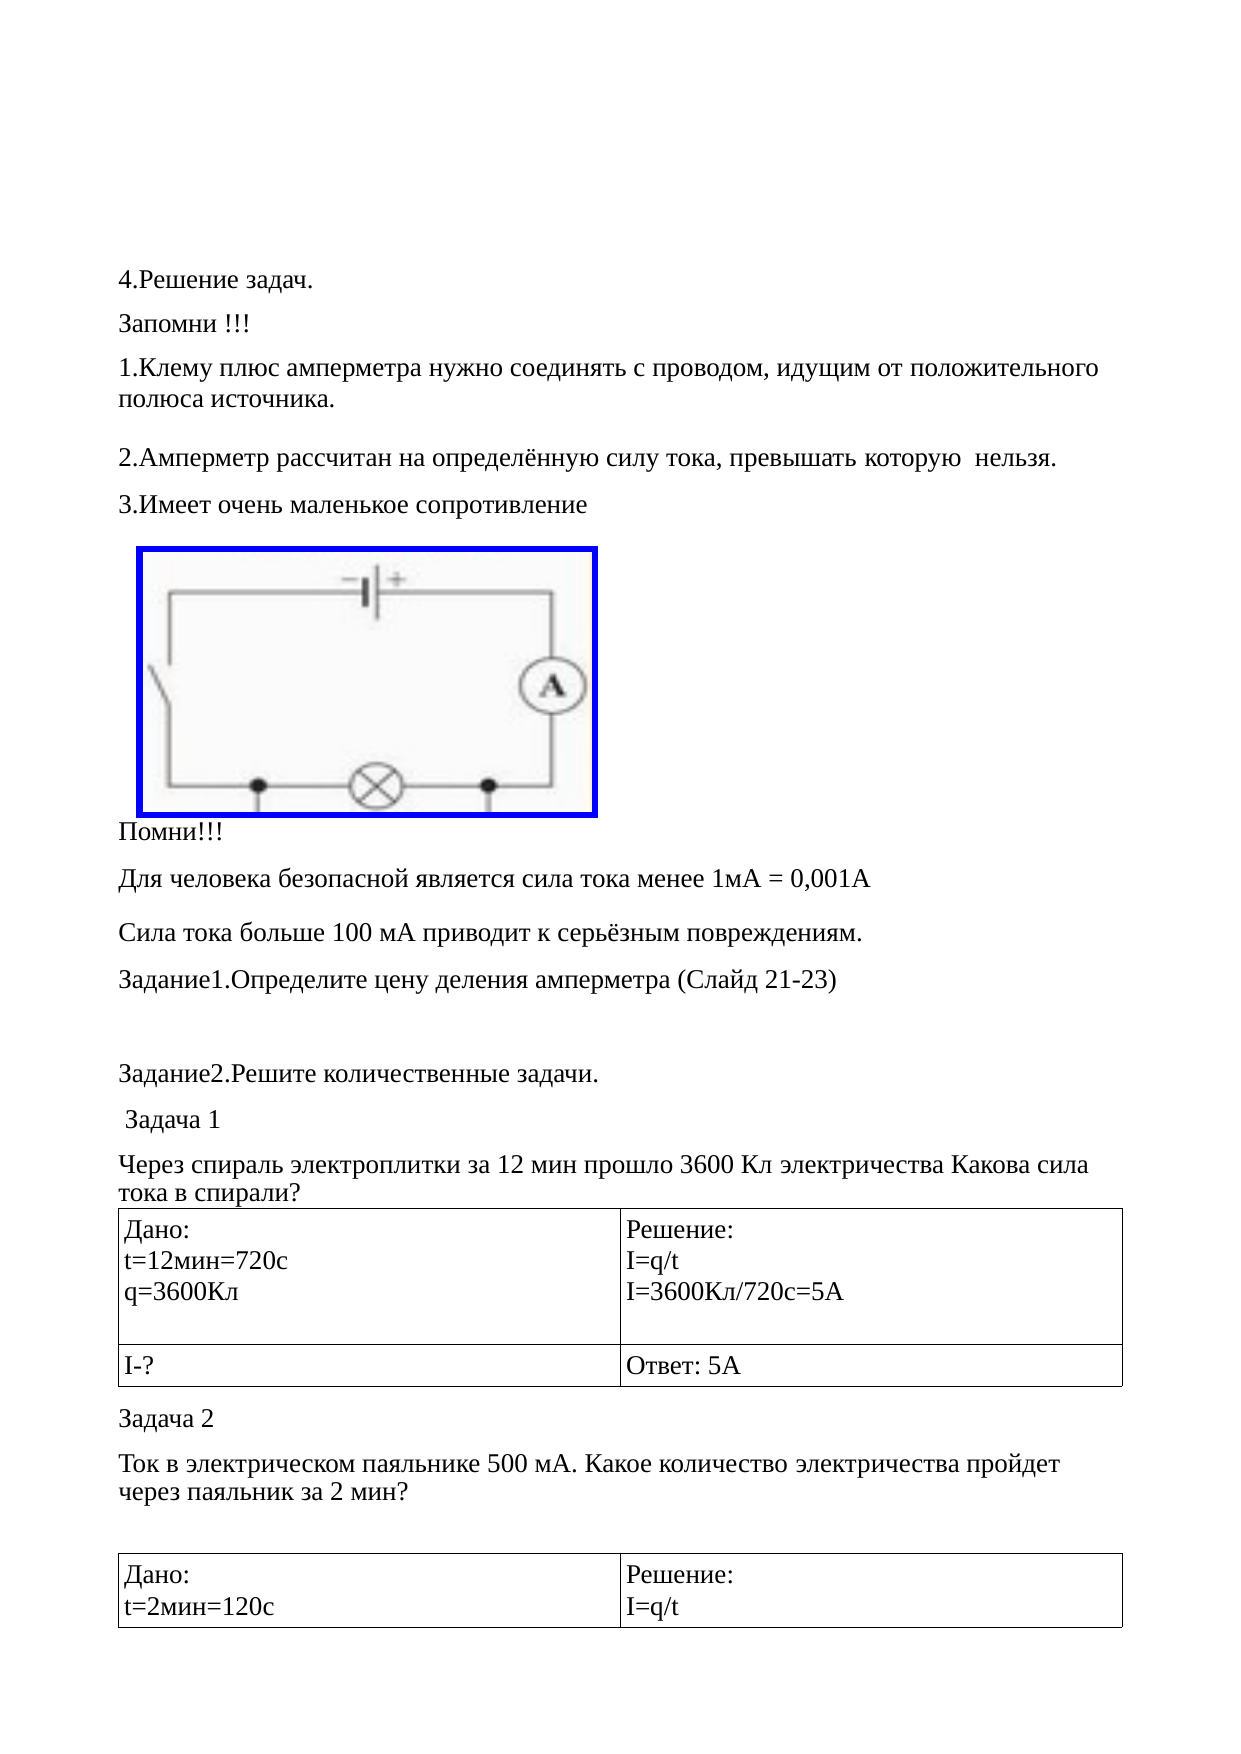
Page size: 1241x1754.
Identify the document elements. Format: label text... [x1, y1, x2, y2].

text Задача 1 [118, 1103, 1122, 1134]
text 3.Имеет очень маленькое сопротивление [118, 488, 1122, 519]
table_header Дано: t=2мин=120c [119, 1554, 620, 1627]
text Помни!!! [118, 816, 1122, 847]
text Сила тока больше 100 мА приводит к серьёзным повреждениям. [118, 916, 1122, 947]
text Ток в электрическом паяльнике 500 мА. Какое количество электричества пройдет через паяльник за 2 мин? [118, 1447, 1122, 1506]
text 1.Клему плюс амперметра нужно соединять с проводом, идущим от положительного полюса источника. [118, 351, 1122, 413]
picture [143, 552, 592, 812]
text Задача 2 [118, 1402, 1122, 1433]
text Запомни !!! [118, 307, 1122, 338]
text 2.Амперметр рассчитан на определённую силу тока, превышать которую нельзя. [118, 441, 1122, 472]
text Через спираль электроплитки за 12 мин прошло 3600 Кл электричества Какова сила тока в спирали? [118, 1148, 1122, 1207]
text 4.Решение задач. [118, 264, 1122, 295]
table_header Дано: t=12мин=720c q=3600Кл [119, 1209, 620, 1343]
table_cell I-? [119, 1345, 620, 1386]
table_cell Ответ: 5А [621, 1345, 1122, 1386]
text Задание2.Решите количественные задачи. [118, 1057, 1122, 1088]
text Задание1.Определите цену деления амперметра (Слайд 21-23) [118, 963, 1122, 994]
table_header Решение: I=q/t I=3600Кл/720с=5А [621, 1209, 1122, 1343]
text Для человека безопасной является сила тока менее 1мА = 0,001А [118, 862, 1122, 893]
table_header Решение: I=q/t [621, 1554, 1122, 1627]
